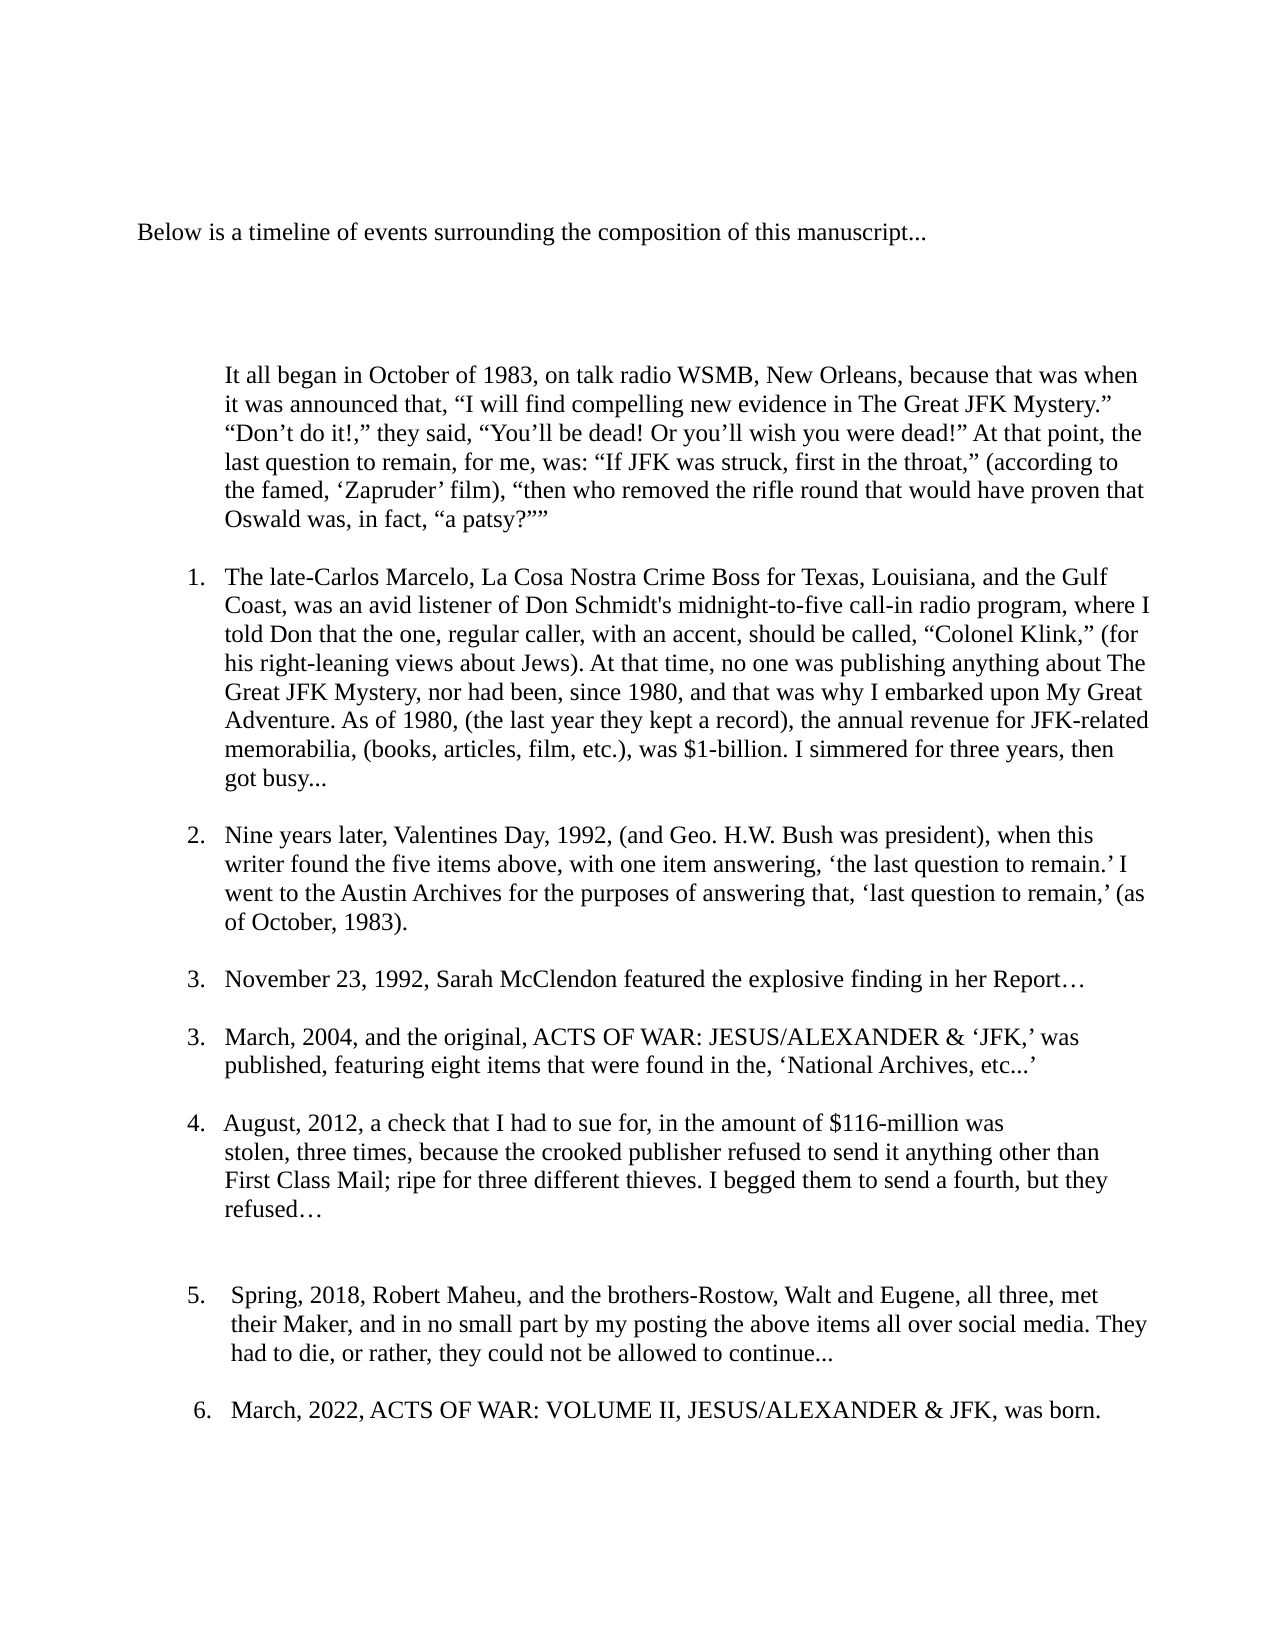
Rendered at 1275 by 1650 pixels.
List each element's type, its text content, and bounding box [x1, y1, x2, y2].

list It all began in October of 1983, on talk radio WSMB, New Orleans, because that was when it was announced that, “I will find compelling new evidence in The Great JFK Mystery.” “Don’t do it!,” they said, “You’ll be dead! Or you’ll wish you were dead!” At that point, the last question to remain, for me, was: “If JFK was struck, first in the throat,” (according to the famed, ‘Zapruder’ film), “then who removed the rifle round that would have proven that Oswald was, in fact, “a patsy?”” [187, 360, 1152, 533]
text refused… [118, 1194, 1152, 1223]
text their Maker, and in no small part by my posting the above items all over social media. They [118, 1309, 1152, 1338]
text 6. March, 2022, ACTS OF WAR: VOLUME II, JESUS/ALEXANDER & JFK, was born. [118, 1395, 1152, 1424]
list Nine years later, Valentines Day, 1992, (and Geo. H.W. Bush was president), when this writer found the five items above, with one item answering, ‘the last question to remain.’ I went to the Austin Archives for the purposes of answering that, ‘last question to remain,’ (as of October, 1983). [187, 820, 1152, 935]
list November 23, 1992, Sarah McClendon featured the explosive finding in her Report… [187, 964, 1152, 993]
text 4. August, 2012, a check that I had to sue for, in the amount of $116-million was [118, 1108, 1152, 1137]
text First Class Mail; ripe for three different thieves. I begged them to send a fourth, but they [118, 1165, 1152, 1194]
text 5. Spring, 2018, Robert Maheu, and the brothers-Rostow, Walt and Eugene, all three, met [118, 1280, 1152, 1309]
text stolen, three times, because the crooked publisher refused to send it anything other than [118, 1137, 1152, 1165]
list The late-Carlos Marcelo, La Cosa Nostra Crime Boss for Texas, Louisiana, and the Gulf Coast, was an avid listener of Don Schmidt's midnight-to-five call-in radio program, where I told Don that the one, regular caller, with an accent, should be called, “Colonel Klink,” (for his right-leaning views about Jews). At that time, no one was publishing anything about The Great JFK Mystery, nor had been, since 1980, and that was why I embarked upon My Great Adventure. As of 1980, (the last year they kept a record), the annual revenue for JFK-related memorabilia, (books, articles, film, etc.), was $1-billion. I simmered for three years, then got busy... [187, 562, 1152, 792]
text 3. March, 2004, and the original, ACTS OF WAR: JESUS/ALEXANDER & ‘JFK,’ was [118, 1022, 1152, 1050]
text Below is a timeline of events surrounding the composition of this manuscript... [118, 217, 1152, 245]
text had to die, or rather, they could not be allowed to continue... [118, 1338, 1152, 1367]
text published, featuring eight items that were found in the, ‘National Archives, etc...’ [118, 1050, 1152, 1079]
